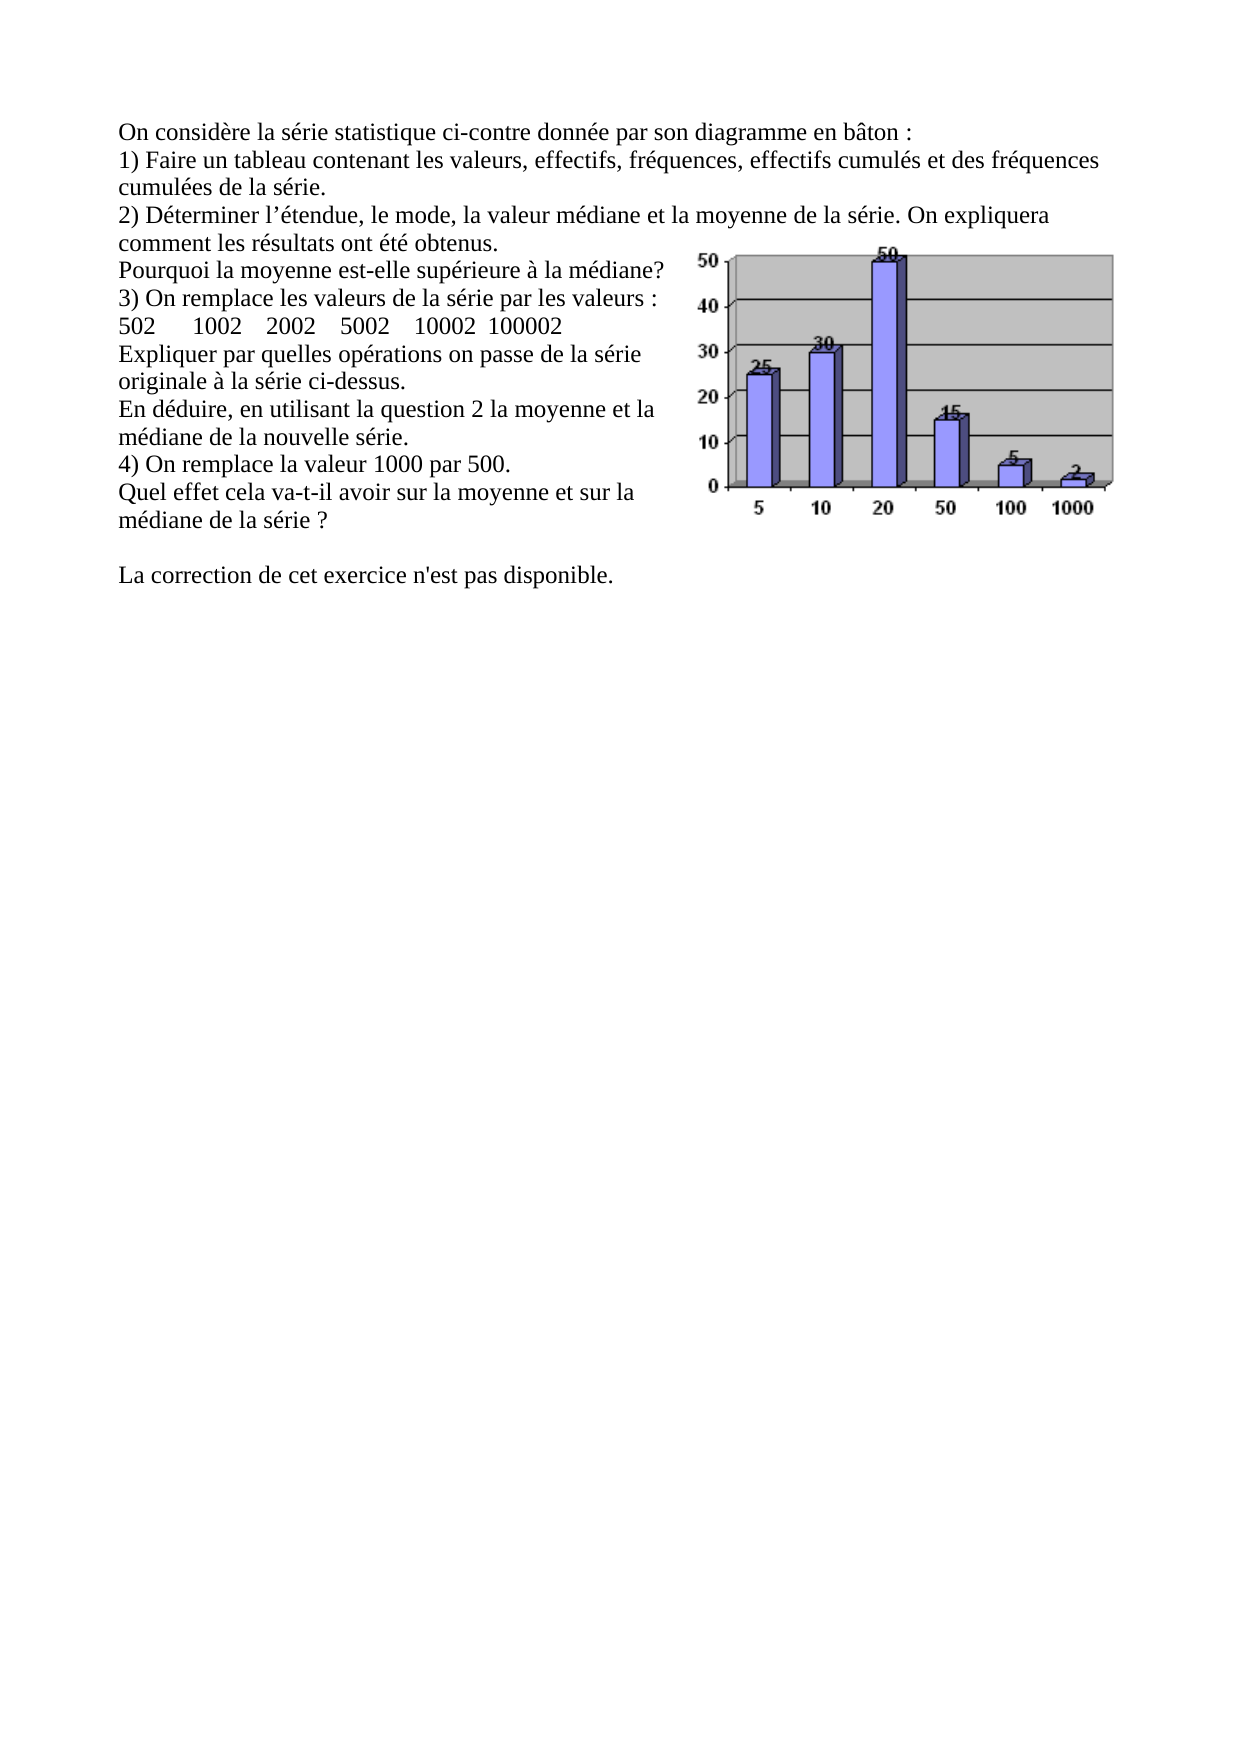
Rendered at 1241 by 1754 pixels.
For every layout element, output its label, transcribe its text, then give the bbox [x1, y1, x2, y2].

text Expliquer par quelles opérations on passe de la série originale à la série ci-dessus. [118, 340, 684, 395]
text 1) Faire un tableau contenant les valeurs, effectifs, fréquences, effectifs cumulés et des fréquences cumulées de la série. [118, 146, 1122, 201]
text 3) On remplace les valeurs de la série par les valeurs : [118, 284, 684, 312]
text 2) Déterminer l’étendue, le mode, la valeur médiane et la moyenne de la série. On expliquera comment les résultats ont été obtenus. [118, 201, 1122, 257]
text Pourquoi la moyenne est-elle supérieure à la médiane? [118, 257, 684, 284]
picture [684, 230, 1131, 529]
text La correction de cet exercice n'est pas disponible. [118, 561, 1122, 589]
text En déduire, en utilisant la question 2 la moyenne et la médiane de la nouvelle série. [118, 395, 684, 451]
text 4) On remplace la valeur 1000 par 500. [118, 451, 684, 478]
text 502 1002 2002 5002 10002 100002 [118, 312, 684, 340]
text On considère la série statistique ci-contre donnée par son diagramme en bâton : [118, 118, 1122, 146]
text Quel effet cela va-t-il avoir sur la moyenne et sur la médiane de la série ? [118, 478, 1122, 534]
